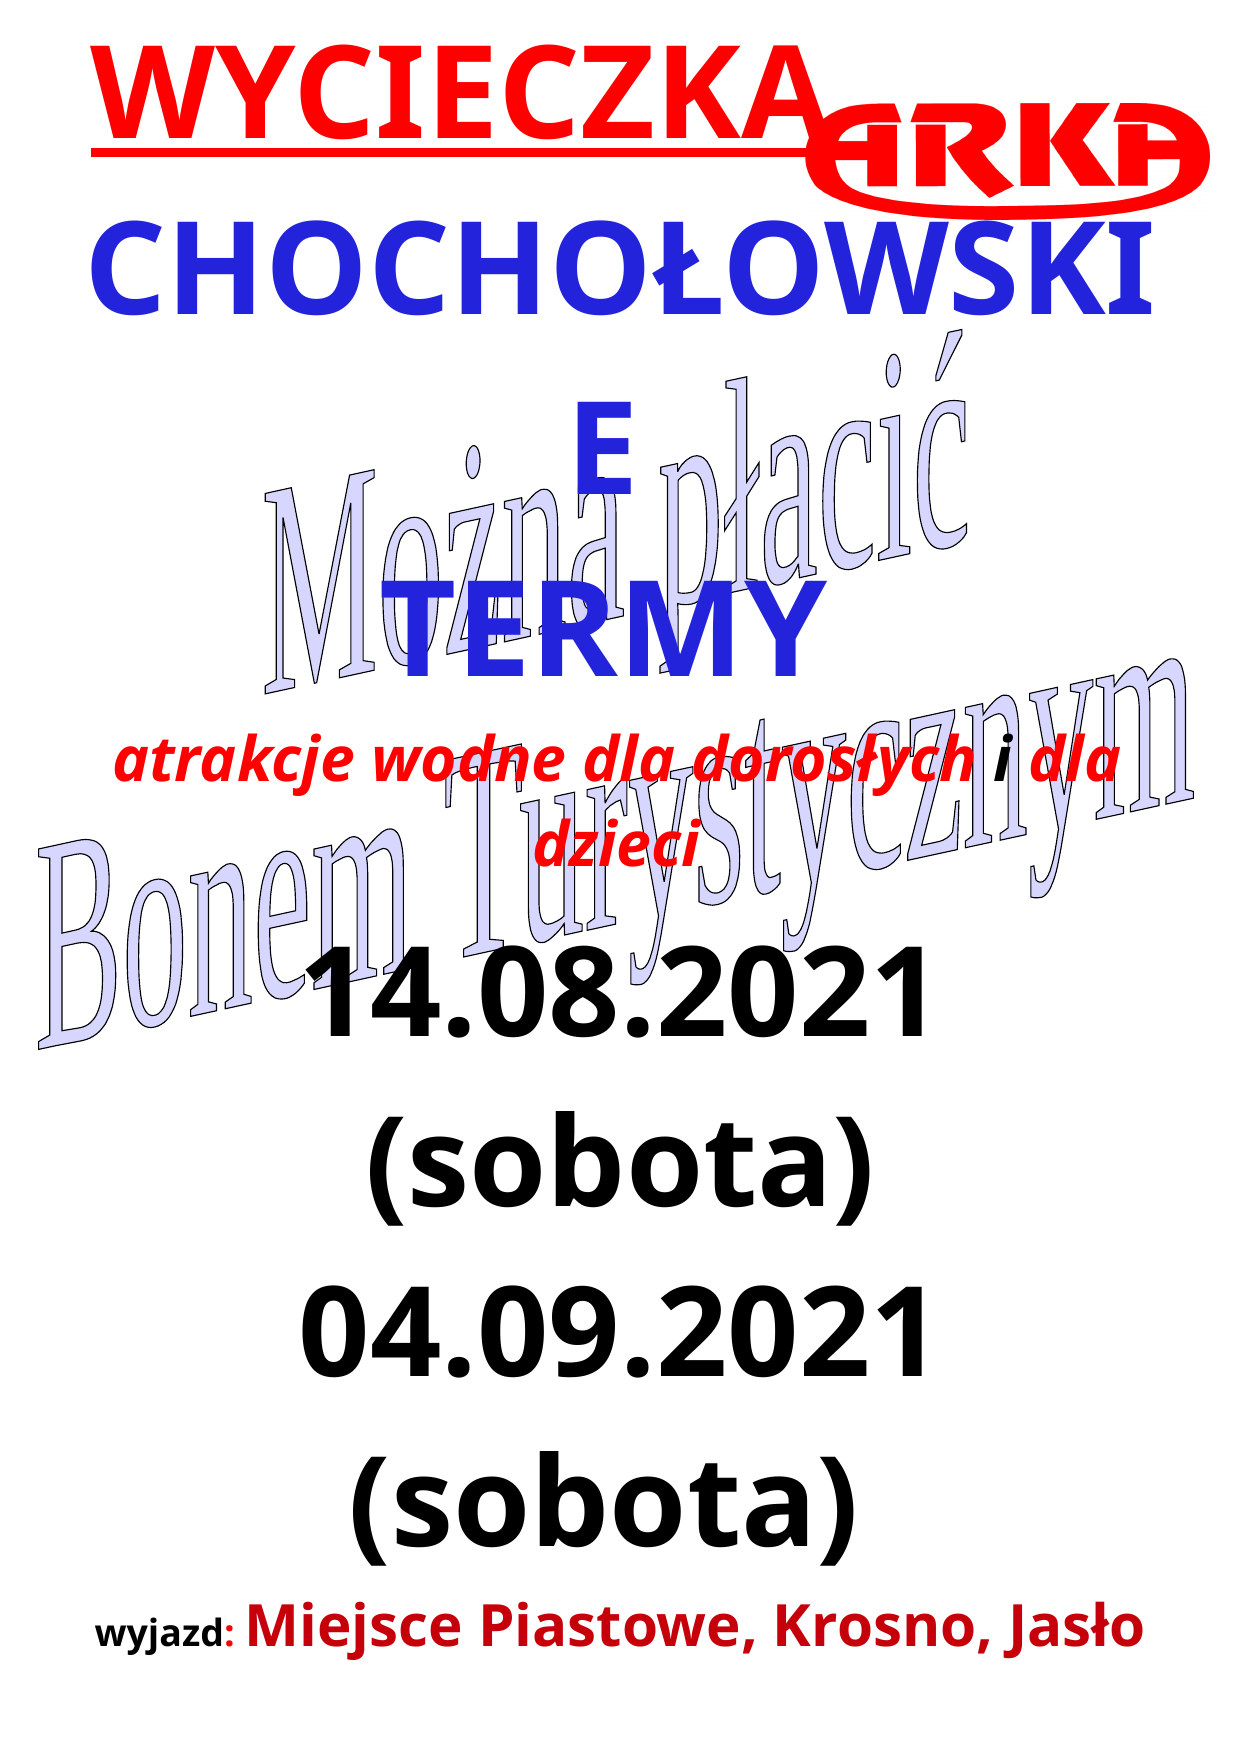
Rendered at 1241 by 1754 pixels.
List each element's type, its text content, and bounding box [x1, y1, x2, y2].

text WYCIECZKA [71, 0, 1169, 176]
text atrakcje wodne dla dorosłych i dla dzieci [670, 774, 729, 885]
text atrakcje wodne dla dorosłych i dla dzieci [368, 850, 392, 885]
text atrakcje wodne dla dorosłych i dla dzieci [765, 756, 810, 885]
text 04.09.2021 (sobota) [71, 1243, 1169, 1583]
text CHOCHOŁOWSKIE [71, 176, 1169, 533]
text 14.08.2021 (sobota) [71, 902, 1169, 1243]
text TERMY [71, 533, 1169, 715]
text atrakcje wodne dla dorosłych i dla dzieci [606, 781, 652, 885]
picture [805, 103, 1210, 220]
text atrakcje wodne dla dorosłych i dla dzieci [1052, 715, 1075, 785]
text atrakcje wodne dla dorosłych i dla dzieci [71, 715, 923, 885]
text wyjazd: Miejsce Piastowe, Krosno, Jasło [71, 1583, 1169, 1663]
text atrakcje wodne dla dorosłych i dla dzieci [649, 773, 678, 838]
text atrakcje wodne dla dorosłych i dla dzieci [709, 770, 754, 885]
text atrakcje wodne dla dorosłych i dla dzieci [1053, 715, 1169, 885]
text atrakcje wodne dla dorosłych i dla dzieci [818, 715, 1057, 885]
